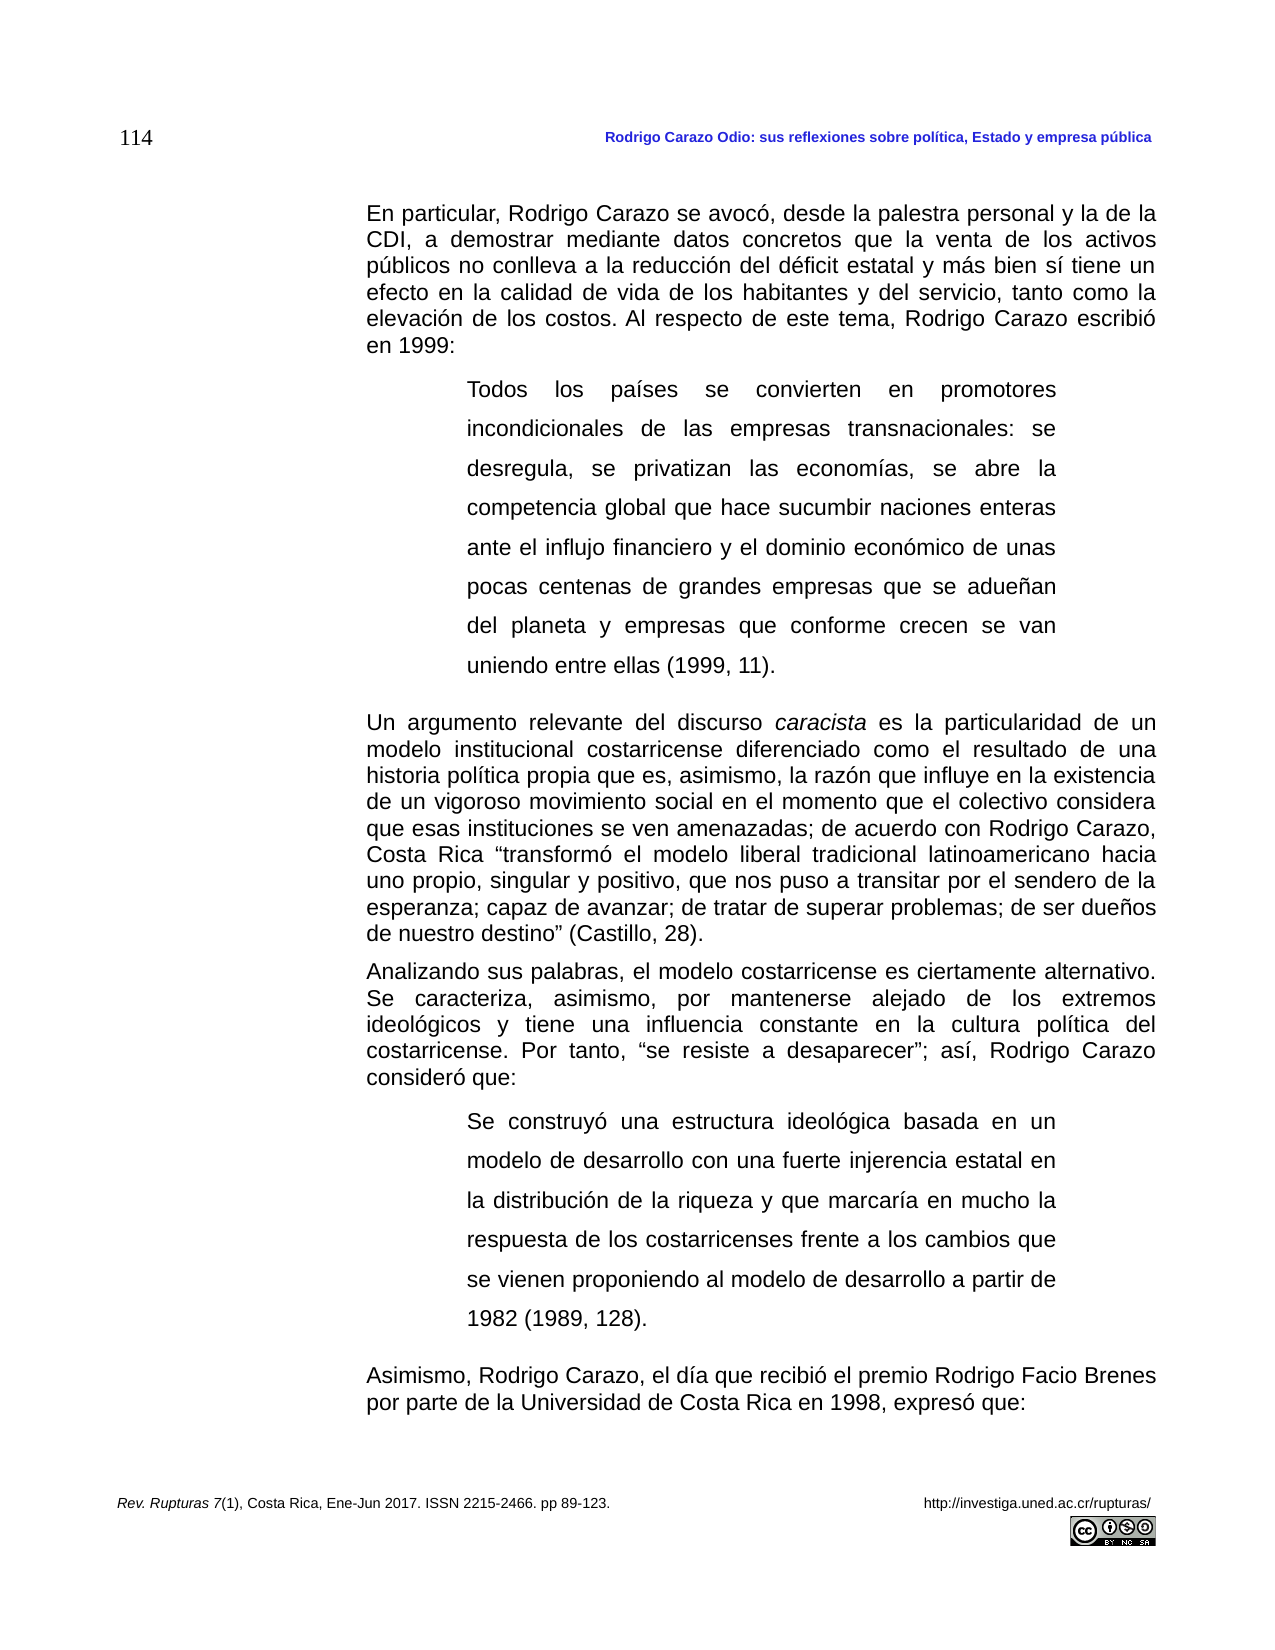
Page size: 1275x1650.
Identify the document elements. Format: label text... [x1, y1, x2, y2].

text Se construyó una estructura ideológica basada en un modelo de desarrollo con una fuerte injerencia estatal en la distribución de la riqueza y que marcaría en mucho la respuesta de los costarricenses frente a los cambios que se vienen proponiendo al modelo de desarrollo a partir de 1982 (1989, 128). [467, 1108, 1056, 1331]
text Asimismo, Rodrigo Carazo, el día que recibió el premio Rodrigo Facio Brenes por parte de la Universidad de Costa Rica en 1998, expresó que: [366, 1362, 1157, 1415]
text Todos los países se convierten en promotores incondicionales de las empresas transnacionales: se desregula, se privatizan las economías, se abre la competencia global que hace sucumbir naciones enteras ante el influjo financiero y el dominio económico de unas pocas centenas de grandes empresas que se adueñan del planeta y empresas que conforme crecen se van uniendo entre ellas (1999, 11). [467, 376, 1056, 678]
picture [1070, 1516, 1156, 1546]
text Un argumento relevante del discurso caracista es la particularidad de un modelo institucional costarricense diferenciado como el resultado de una historia política propia que es, asimismo, la razón que influye en la existencia de un vigoroso movimiento social en el momento que el colectivo considera que esas instituciones se ven amenazadas; de acuerdo con Rodrigo Carazo, Costa Rica “transformó el modelo liberal tradicional latinoamericano hacia uno propio, singular y positivo, que nos puso a transitar por el sendero de la esperanza; capaz de avanzar; de tratar de superar problemas; de ser dueños de nuestro destino” (Castillo, 28). [366, 709, 1157, 946]
text Analizando sus palabras, el modelo costarricense es ciertamente alternativo. Se caracteriza, asimismo, por mantenerse alejado de los extremos ideológicos y tiene una influencia constante en la cultura política del costarricense. Por tanto, “se resiste a desaparecer”; así, Rodrigo Carazo consideró que: [366, 958, 1157, 1090]
text En particular, Rodrigo Carazo se avocó, desde la palestra personal y la de la CDI, a demostrar mediante datos concretos que la venta de los activos públicos no conlleva a la reducción del déficit estatal y más bien sí tiene un efecto en la calidad de vida de los habitantes y del servicio, tanto como la elevación de los costos. Al respecto de este tema, Rodrigo Carazo escribió en 1999: [366, 200, 1157, 358]
